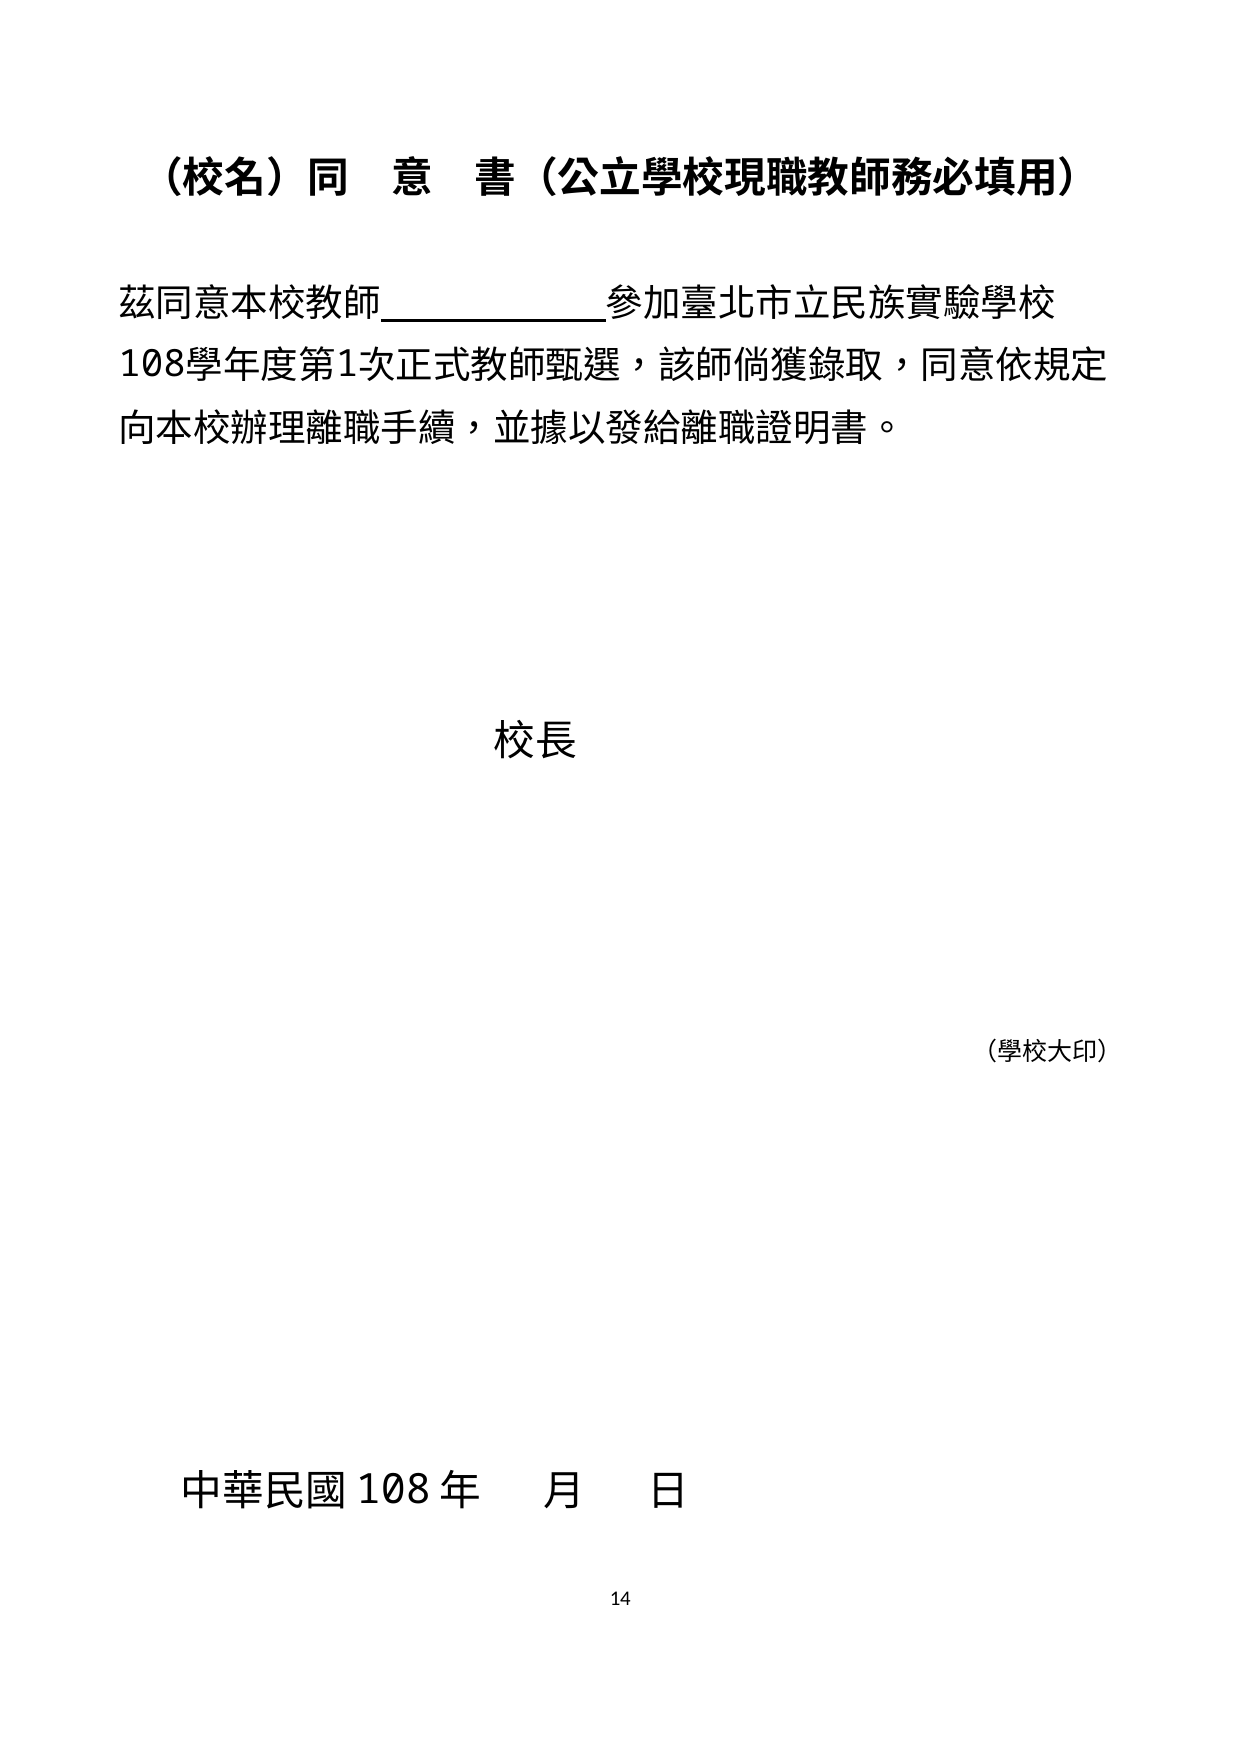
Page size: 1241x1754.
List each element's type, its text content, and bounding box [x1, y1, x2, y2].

text 茲同意本校教師 參加臺北市立民族實驗學校108學年度第1次正式教師甄選，該師倘獲錄取，同意依規定向本校辦理離職手續，並據以發給離職證明書。 [118, 258, 1122, 445]
text 中華民國108年 月 日 [181, 1445, 1059, 1508]
text （校名）同 意 書（公立學校現職教師務必填用） [118, 133, 1122, 195]
text 校長 [118, 695, 1122, 758]
text （學校大印） [118, 1008, 1122, 1070]
